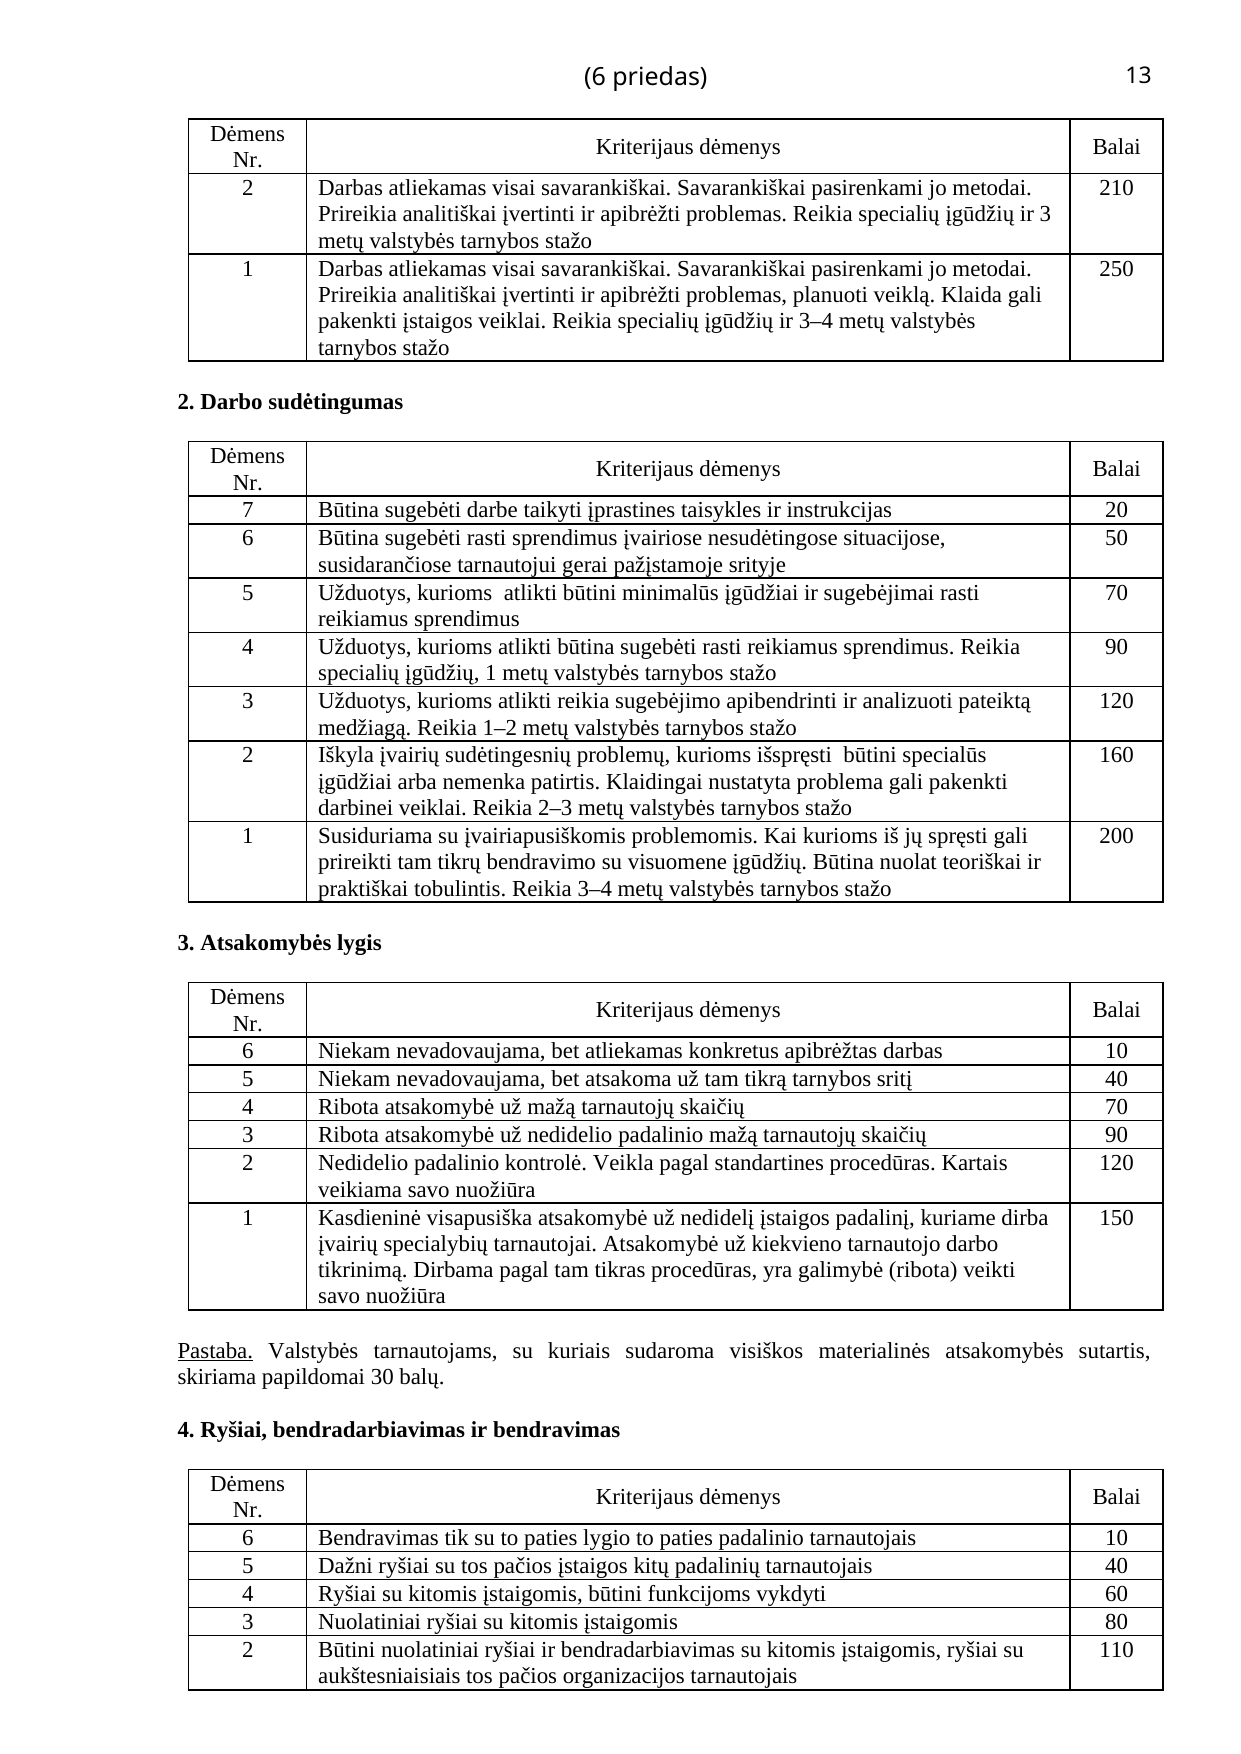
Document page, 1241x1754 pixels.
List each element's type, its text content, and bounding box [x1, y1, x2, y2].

table_header Dėmens Nr. [189, 1470, 306, 1523]
table_header Balai [1071, 1470, 1162, 1523]
table_cell 5 [189, 579, 306, 631]
table_cell Užduotys, kurioms atlikti būtini minimalūs įgūdžiai ir sugebėjimai rasti reikiamus sprendimus [307, 579, 1069, 631]
table_header Kriterijaus dėmenys [307, 442, 1069, 495]
table_cell 1 [189, 1204, 306, 1309]
table_cell 200 [1071, 822, 1162, 901]
table_cell 4 [189, 1580, 306, 1607]
table_cell 80 [1071, 1608, 1162, 1634]
table_cell 10 [1071, 1038, 1162, 1064]
table_cell Užduotys, kurioms atlikti reikia sugebėjimo apibendrinti ir analizuoti pateiktą medžiagą. Reikia 1–2 metų valstybės tarnybos stažo [307, 687, 1069, 740]
text Pastaba. Valstybės tarnautojams, su kuriais sudaroma visiškos materialinės atsakomybės sutartis, skiriama papildomai 30 balų. [177, 1337, 1152, 1389]
table_cell 3 [189, 1121, 306, 1148]
table_cell 50 [1071, 525, 1162, 577]
table_cell 4 [189, 633, 306, 686]
table_cell 40 [1071, 1552, 1162, 1579]
table_cell Ryšiai su kitomis įstaigomis, būtini funkcijoms vykdyti [307, 1580, 1069, 1607]
text 2. Darbo sudėtingumas [177, 388, 1152, 414]
table_header Dėmens Nr. [189, 983, 306, 1036]
table_cell 10 [1071, 1525, 1162, 1551]
table_cell Nuolatiniai ryšiai su kitomis įstaigomis [307, 1608, 1069, 1634]
table_cell 5 [189, 1552, 306, 1579]
table_header Kriterijaus dėmenys [307, 983, 1069, 1036]
table_cell 70 [1071, 1093, 1162, 1120]
table_cell 20 [1071, 497, 1162, 523]
table_header Dėmens Nr. [189, 442, 306, 495]
table_header Balai [1071, 442, 1162, 495]
table_cell Bendravimas tik su to paties lygio to paties padalinio tarnautojais [307, 1525, 1069, 1551]
table_cell 210 [1071, 174, 1162, 253]
table_cell 70 [1071, 579, 1162, 631]
table_cell 60 [1071, 1580, 1162, 1607]
table_cell 1 [189, 255, 306, 360]
table_cell Būtina sugebėti darbe taikyti įprastines taisykles ir instrukcijas [307, 497, 1069, 523]
table_cell Iškyla įvairių sudėtingesnių problemų, kurioms išspręsti būtini specialūs įgūdžiai arba nemenka patirtis. Klaidingai nustatyta problema gali pakenkti darbinei veiklai. Reikia 2–3 metų valstybės tarnybos stažo [307, 742, 1069, 821]
table_cell 6 [189, 1038, 306, 1064]
text 4. Ryšiai, bendradarbiavimas ir bendravimas [177, 1416, 1152, 1442]
table_cell Užduotys, kurioms atlikti būtina sugebėti rasti reikiamus sprendimus. Reikia specialių įgūdžių, 1 metų valstybės tarnybos stažo [307, 633, 1069, 686]
table_cell 90 [1071, 1121, 1162, 1148]
table_cell 3 [189, 1608, 306, 1634]
table_cell 6 [189, 1525, 306, 1551]
table_cell 120 [1071, 1149, 1162, 1202]
text 3. Atsakomybės lygis [177, 929, 1152, 955]
table_cell 3 [189, 687, 306, 740]
table_cell Darbas atliekamas visai savarankiškai. Savarankiškai pasirenkami jo metodai. Prireikia analitiškai įvertinti ir apibrėžti problemas, planuoti veiklą. Klaida gali pakenkti įstaigos veiklai. Reikia specialių įgūdžių ir 3–4 metų valstybės tarnybos stažo [307, 255, 1069, 360]
table_cell 5 [189, 1066, 306, 1092]
table_cell Niekam nevadovaujama, bet atliekamas konkretus apibrėžtas darbas [307, 1038, 1069, 1064]
table_cell Ribota atsakomybė už mažą tarnautojų skaičių [307, 1093, 1069, 1120]
table_cell 2 [189, 742, 306, 821]
table_header Balai [1071, 983, 1162, 1036]
table_cell 2 [189, 1636, 306, 1689]
table_cell Niekam nevadovaujama, bet atsakoma už tam tikrą tarnybos sritį [307, 1066, 1069, 1092]
table_header Dėmens Nr. [189, 120, 306, 172]
table_cell 160 [1071, 742, 1162, 821]
table_cell Dažni ryšiai su tos pačios įstaigos kitų padalinių tarnautojais [307, 1552, 1069, 1579]
table_cell Būtini nuolatiniai ryšiai ir bendradarbiavimas su kitomis įstaigomis, ryšiai su aukštesniaisiais tos pačios organizacijos tarnautojais [307, 1636, 1069, 1689]
table_cell 120 [1071, 687, 1162, 740]
table_cell 90 [1071, 633, 1162, 686]
table_cell Būtina sugebėti rasti sprendimus įvairiose nesudėtingose situacijose, susidarančiose tarnautojui gerai pažįstamoje srityje [307, 525, 1069, 577]
table_cell Susiduriama su įvairiapusiškomis problemomis. Kai kurioms iš jų spręsti gali prireikti tam tikrų bendravimo su visuomene įgūdžių. Būtina nuolat teoriškai ir praktiškai tobulintis. Reikia 3–4 metų valstybės tarnybos stažo [307, 822, 1069, 901]
table_cell Darbas atliekamas visai savarankiškai. Savarankiškai pasirenkami jo metodai. Prireikia analitiškai įvertinti ir apibrėžti problemas. Reikia specialių įgūdžių ir 3 metų valstybės tarnybos stažo [307, 174, 1069, 253]
table_cell Ribota atsakomybė už nedidelio padalinio mažą tarnautojų skaičių [307, 1121, 1069, 1148]
table_cell 150 [1071, 1204, 1162, 1309]
table_header Balai [1071, 120, 1162, 172]
table_cell 1 [189, 822, 306, 901]
table_cell 7 [189, 497, 306, 523]
table_cell 4 [189, 1093, 306, 1120]
table_cell Nedidelio padalinio kontrolė. Veikla pagal standartines procedūras. Kartais veikiama savo nuožiūra [307, 1149, 1069, 1202]
table_cell 250 [1071, 255, 1162, 360]
table_header Kriterijaus dėmenys [307, 1470, 1069, 1523]
table_cell 40 [1071, 1066, 1162, 1092]
table_cell 2 [189, 1149, 306, 1202]
table_cell 110 [1071, 1636, 1162, 1689]
table_cell Kasdieninė visapusiška atsakomybė už nedidelį įstaigos padalinį, kuriame dirba įvairių specialybių tarnautojai. Atsakomybė už kiekvieno tarnautojo darbo tikrinimą. Dirbama pagal tam tikras procedūras, yra galimybė (ribota) veikti savo nuožiūra [307, 1204, 1069, 1309]
table_cell 6 [189, 525, 306, 577]
table_cell 2 [189, 174, 306, 253]
table_header Kriterijaus dėmenys [307, 120, 1069, 172]
